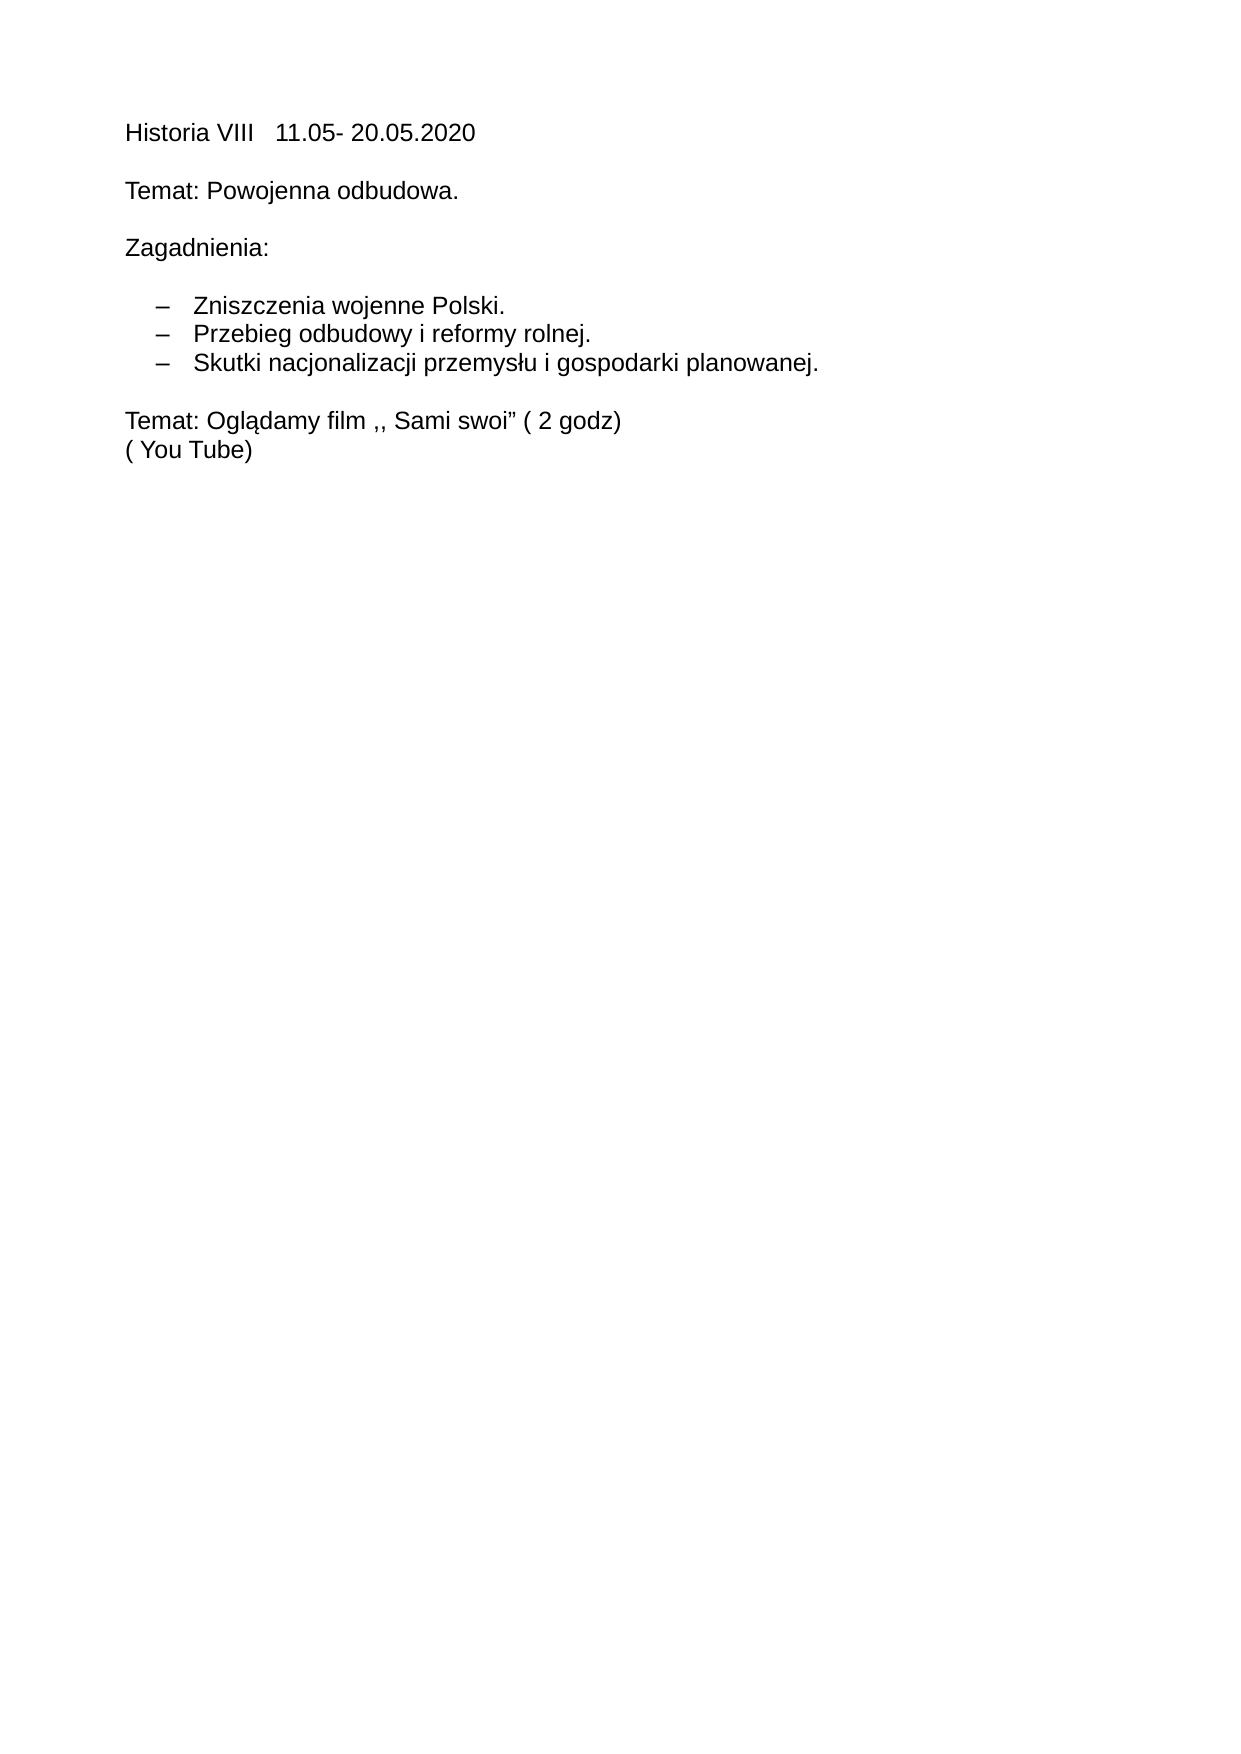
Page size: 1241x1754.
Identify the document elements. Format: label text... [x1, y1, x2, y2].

text Temat: Powojenna odbudowa. [118, 176, 1122, 204]
list Zniszczenia wojenne Polski. [156, 291, 1122, 319]
text ( You Tube) [118, 435, 1122, 463]
text Historia VIII 11.05- 20.05.2020 [118, 118, 1122, 147]
list Przebieg odbudowy i reformy rolnej. [156, 319, 1122, 348]
text Zagadnienia: [118, 233, 1122, 262]
text Temat: Oglądamy film ,, Sami swoi” ( 2 godz) [118, 406, 1122, 435]
list Skutki nacjonalizacji przemysłu i gospodarki planowanej. [156, 348, 1122, 377]
